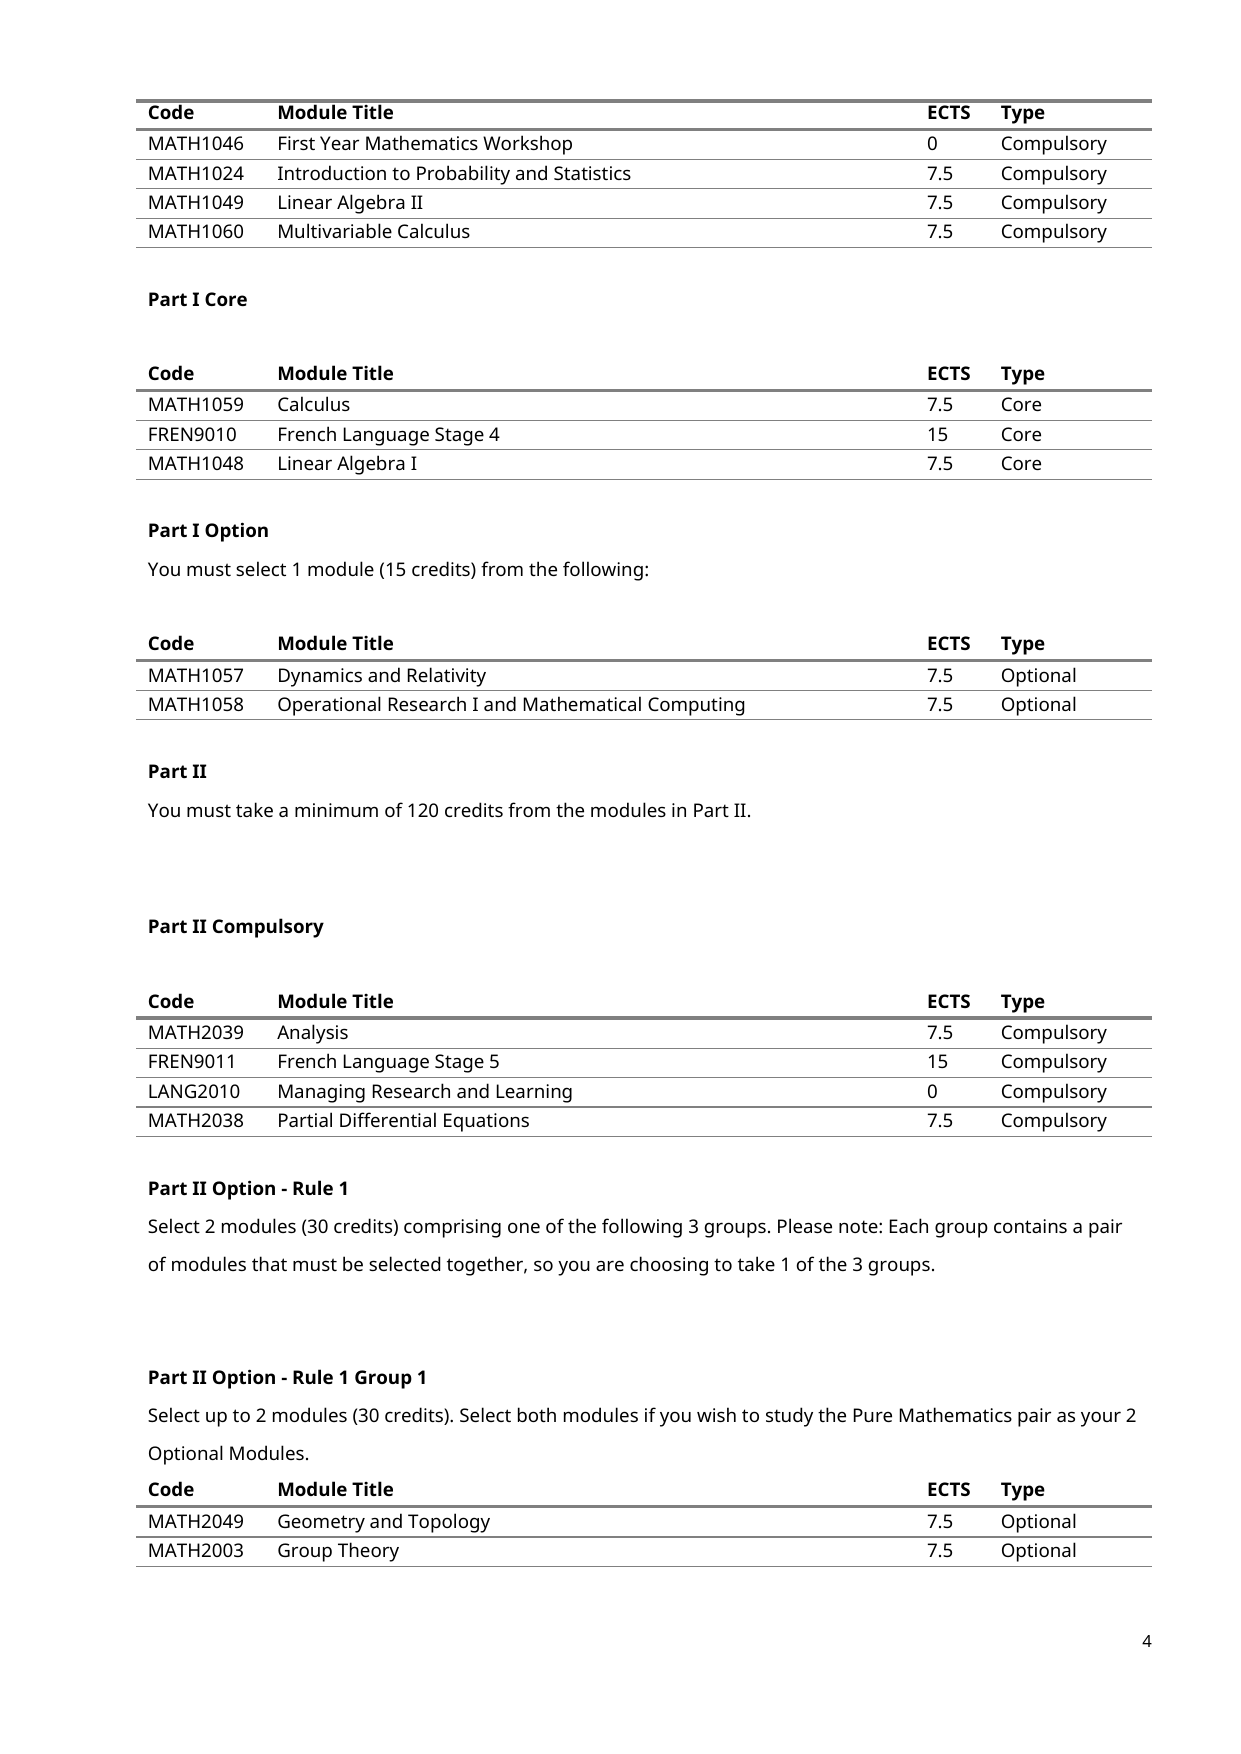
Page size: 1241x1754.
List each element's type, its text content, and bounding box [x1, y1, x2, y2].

table_cell 0 [916, 131, 989, 159]
table_cell Group Theory [266, 1538, 916, 1566]
table_cell Module Title [266, 360, 916, 389]
table_cell Compulsory [989, 1108, 1152, 1136]
table_cell 7.5 [916, 160, 989, 188]
table_cell ECTS [916, 360, 989, 389]
table_cell 7.5 [916, 691, 989, 719]
table_cell 7.5 [916, 1538, 989, 1566]
table_cell 15 [916, 1049, 989, 1077]
table_cell 7.5 [916, 189, 989, 217]
table_cell MATH1024 [136, 160, 266, 188]
table_cell MATH1059 [136, 392, 266, 420]
table_cell MATH1046 [136, 131, 266, 159]
table_cell FREN9010 [136, 421, 266, 449]
table_cell Core [989, 450, 1152, 478]
table_cell Core [989, 392, 1152, 420]
table_cell Module Title [266, 1477, 916, 1505]
table_cell Code [136, 631, 266, 659]
table_cell MATH2038 [136, 1108, 266, 1136]
table_cell Type [989, 988, 1152, 1016]
table_cell Calculus [266, 392, 916, 420]
table_cell MATH1058 [136, 691, 266, 719]
table_cell ECTS [916, 988, 989, 1016]
table_cell Linear Algebra I [266, 450, 916, 478]
table_cell 7.5 [916, 1508, 989, 1536]
table_cell MATH1057 [136, 662, 266, 690]
table_cell Optional [989, 691, 1152, 719]
table_cell MATH1048 [136, 450, 266, 478]
table_cell Type [989, 360, 1152, 389]
table_cell Type [989, 103, 1152, 127]
table_cell Code [136, 1477, 266, 1505]
table_cell Compulsory [989, 189, 1152, 217]
table_cell 7.5 [916, 219, 989, 247]
table_cell Optional [989, 662, 1152, 690]
table_cell Module Title [266, 631, 916, 659]
table_cell Part I Core [136, 248, 1152, 360]
table_cell Part II Option - Rule 1 Group 1 Select up to 2 modules (30 credits). Select both modules if you wish to study the Pure Mathematics pair as your 2 Optional Modules. [136, 1326, 1152, 1477]
table_cell Code [136, 988, 266, 1016]
table_cell MATH2003 [136, 1538, 266, 1566]
table_cell 15 [916, 421, 989, 449]
table_cell Module Title [266, 103, 916, 127]
table_cell French Language Stage 5 [266, 1049, 916, 1077]
table_cell Operational Research I and Mathematical Computing [266, 691, 916, 719]
table_cell Core [989, 421, 1152, 449]
table_cell Optional [989, 1508, 1152, 1536]
table_cell Code [136, 360, 266, 389]
table_cell MATH2039 [136, 1020, 266, 1048]
table_cell 0 [916, 1078, 989, 1106]
table_cell Compulsory [989, 219, 1152, 247]
table_cell MATH2049 [136, 1508, 266, 1536]
table_cell Module Title [266, 988, 916, 1016]
table_cell Partial Differential Equations [266, 1108, 916, 1136]
table_cell Compulsory [989, 131, 1152, 159]
table_cell French Language Stage 4 [266, 421, 916, 449]
table_cell ECTS [916, 103, 989, 127]
table_cell Dynamics and Relativity [266, 662, 916, 690]
table_cell MATH1049 [136, 189, 266, 217]
table_cell Geometry and Topology [266, 1508, 916, 1536]
table_cell Type [989, 631, 1152, 659]
table_cell 7.5 [916, 1108, 989, 1136]
table_cell MATH1060 [136, 219, 266, 247]
table_cell Analysis [266, 1020, 916, 1048]
table_cell Linear Algebra II [266, 189, 916, 217]
table_cell 7.5 [916, 392, 989, 420]
table_cell ECTS [916, 1477, 989, 1505]
table_cell ECTS [916, 631, 989, 659]
table_cell Type [989, 1477, 1152, 1505]
table_cell Managing Research and Learning [266, 1078, 916, 1106]
table_cell FREN9011 [136, 1049, 266, 1077]
table_cell 7.5 [916, 662, 989, 690]
table_cell 7.5 [916, 450, 989, 478]
table_cell LANG2010 [136, 1078, 266, 1106]
table_cell Part I Option You must select 1 module (15 credits) from the following: [136, 480, 1152, 631]
table_cell Optional [989, 1538, 1152, 1566]
table_cell [136, 1567, 1152, 1603]
table_cell Compulsory [989, 1049, 1152, 1077]
table_cell Compulsory [989, 1078, 1152, 1106]
table_cell Compulsory [989, 160, 1152, 188]
table_cell Multivariable Calculus [266, 219, 916, 247]
table_cell Code [136, 103, 266, 127]
table_cell 7.5 [916, 1020, 989, 1048]
table_cell Introduction to Probability and Statistics [266, 160, 916, 188]
table_cell Compulsory [989, 1020, 1152, 1048]
table_cell Part II Compulsory [136, 876, 1152, 988]
table_cell Part II Option - Rule 1 Select 2 modules (30 credits) comprising one of the following 3 groups. Please note: Each group contains a pair of modules that must be selected together, so you are choosing to take 1 of the 3 groups. [136, 1137, 1152, 1326]
table_cell First Year Mathematics Workshop [266, 131, 916, 159]
table_cell Part II You must take a minimum of 120 credits from the modules in Part II. [136, 720, 1152, 876]
